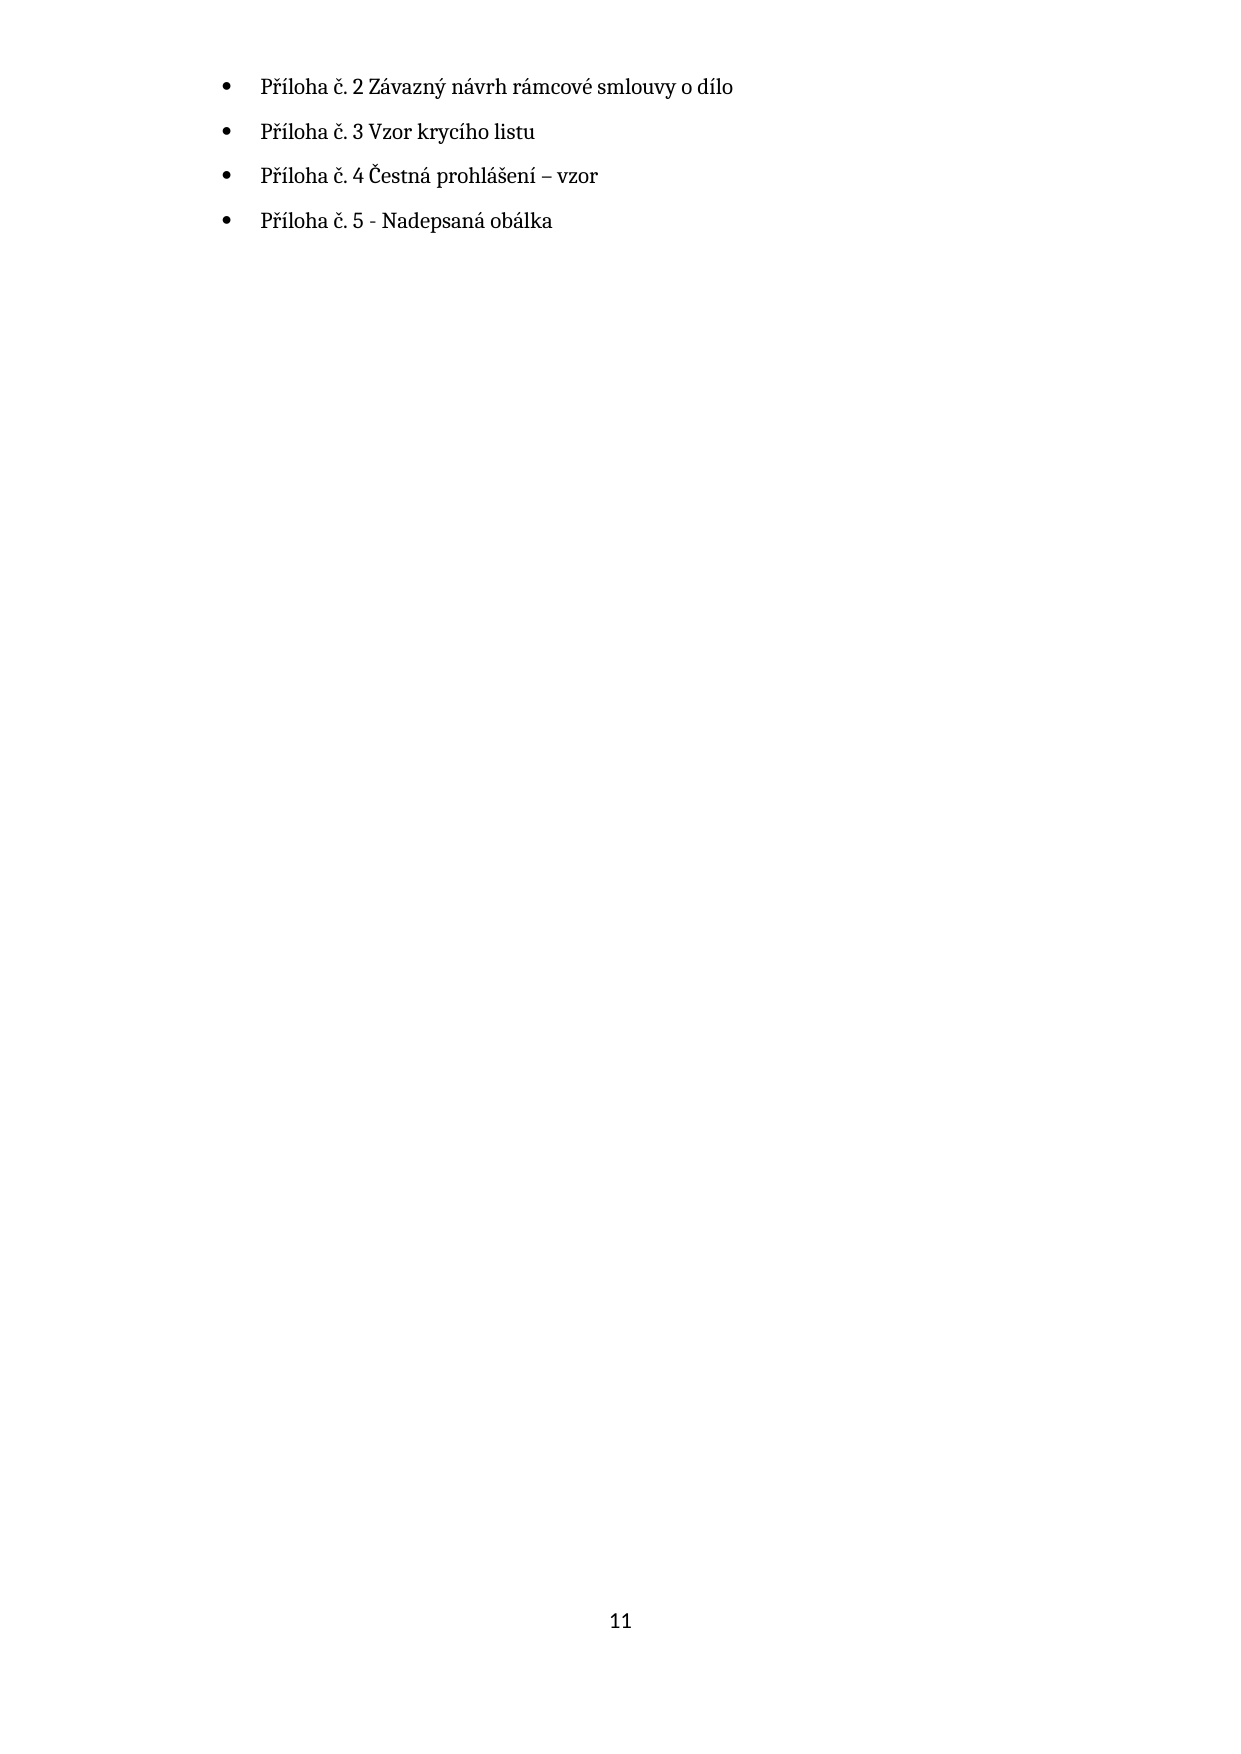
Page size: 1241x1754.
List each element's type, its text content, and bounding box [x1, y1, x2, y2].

list Příloha č. 3 Vzor krycího listu [223, 118, 1092, 145]
list Příloha č. 4 Čestná prohlášení – vzor [223, 163, 1092, 189]
list Příloha č. 2 Závazný návrh rámcové smlouvy o dílo [223, 74, 1092, 100]
list Příloha č. 5 - Nadepsaná obálka [223, 208, 1092, 234]
